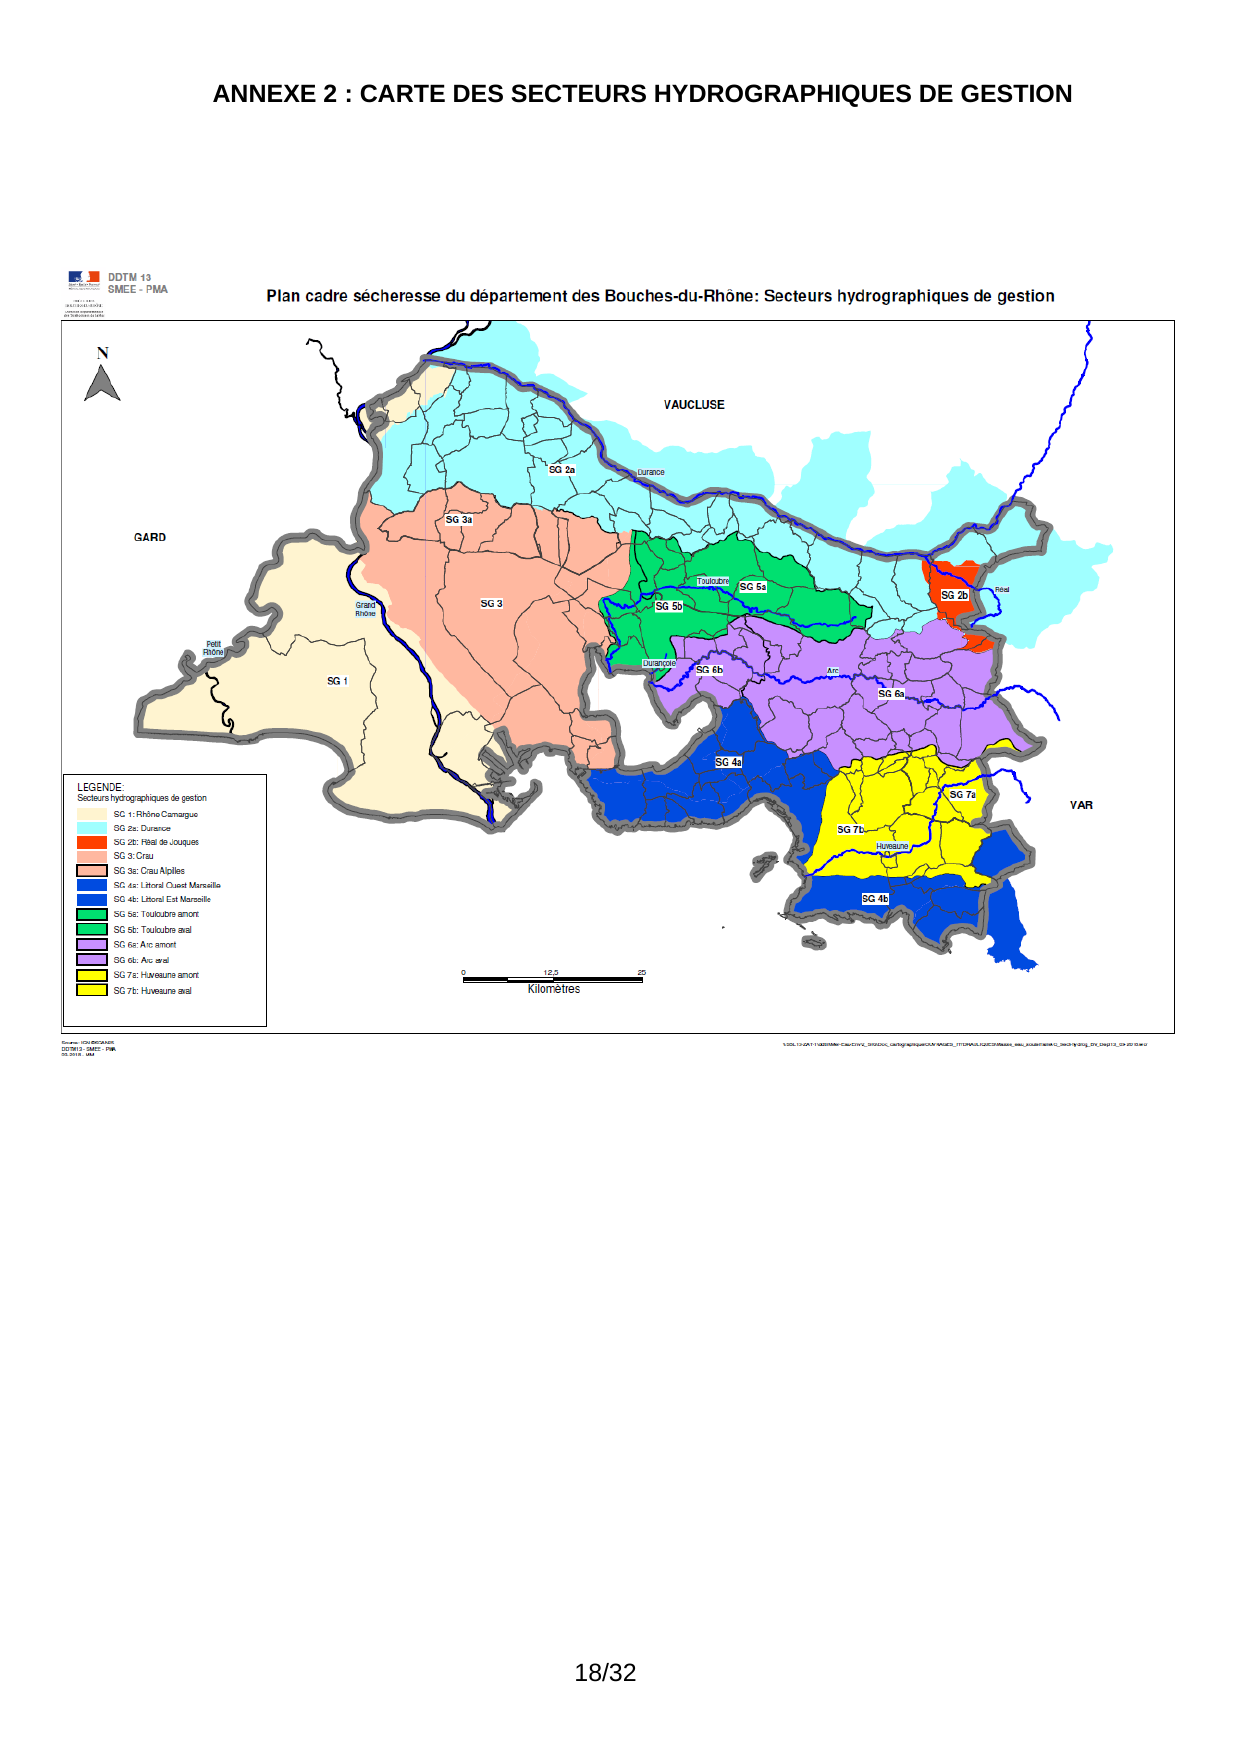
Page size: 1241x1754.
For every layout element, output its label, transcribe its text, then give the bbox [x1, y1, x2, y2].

subtitle ANNEXE 2 : CARTE DES SECTEURS HYDROGRAPHIQUES DE GESTION [126, 70, 1122, 108]
picture [37, 254, 1196, 1079]
